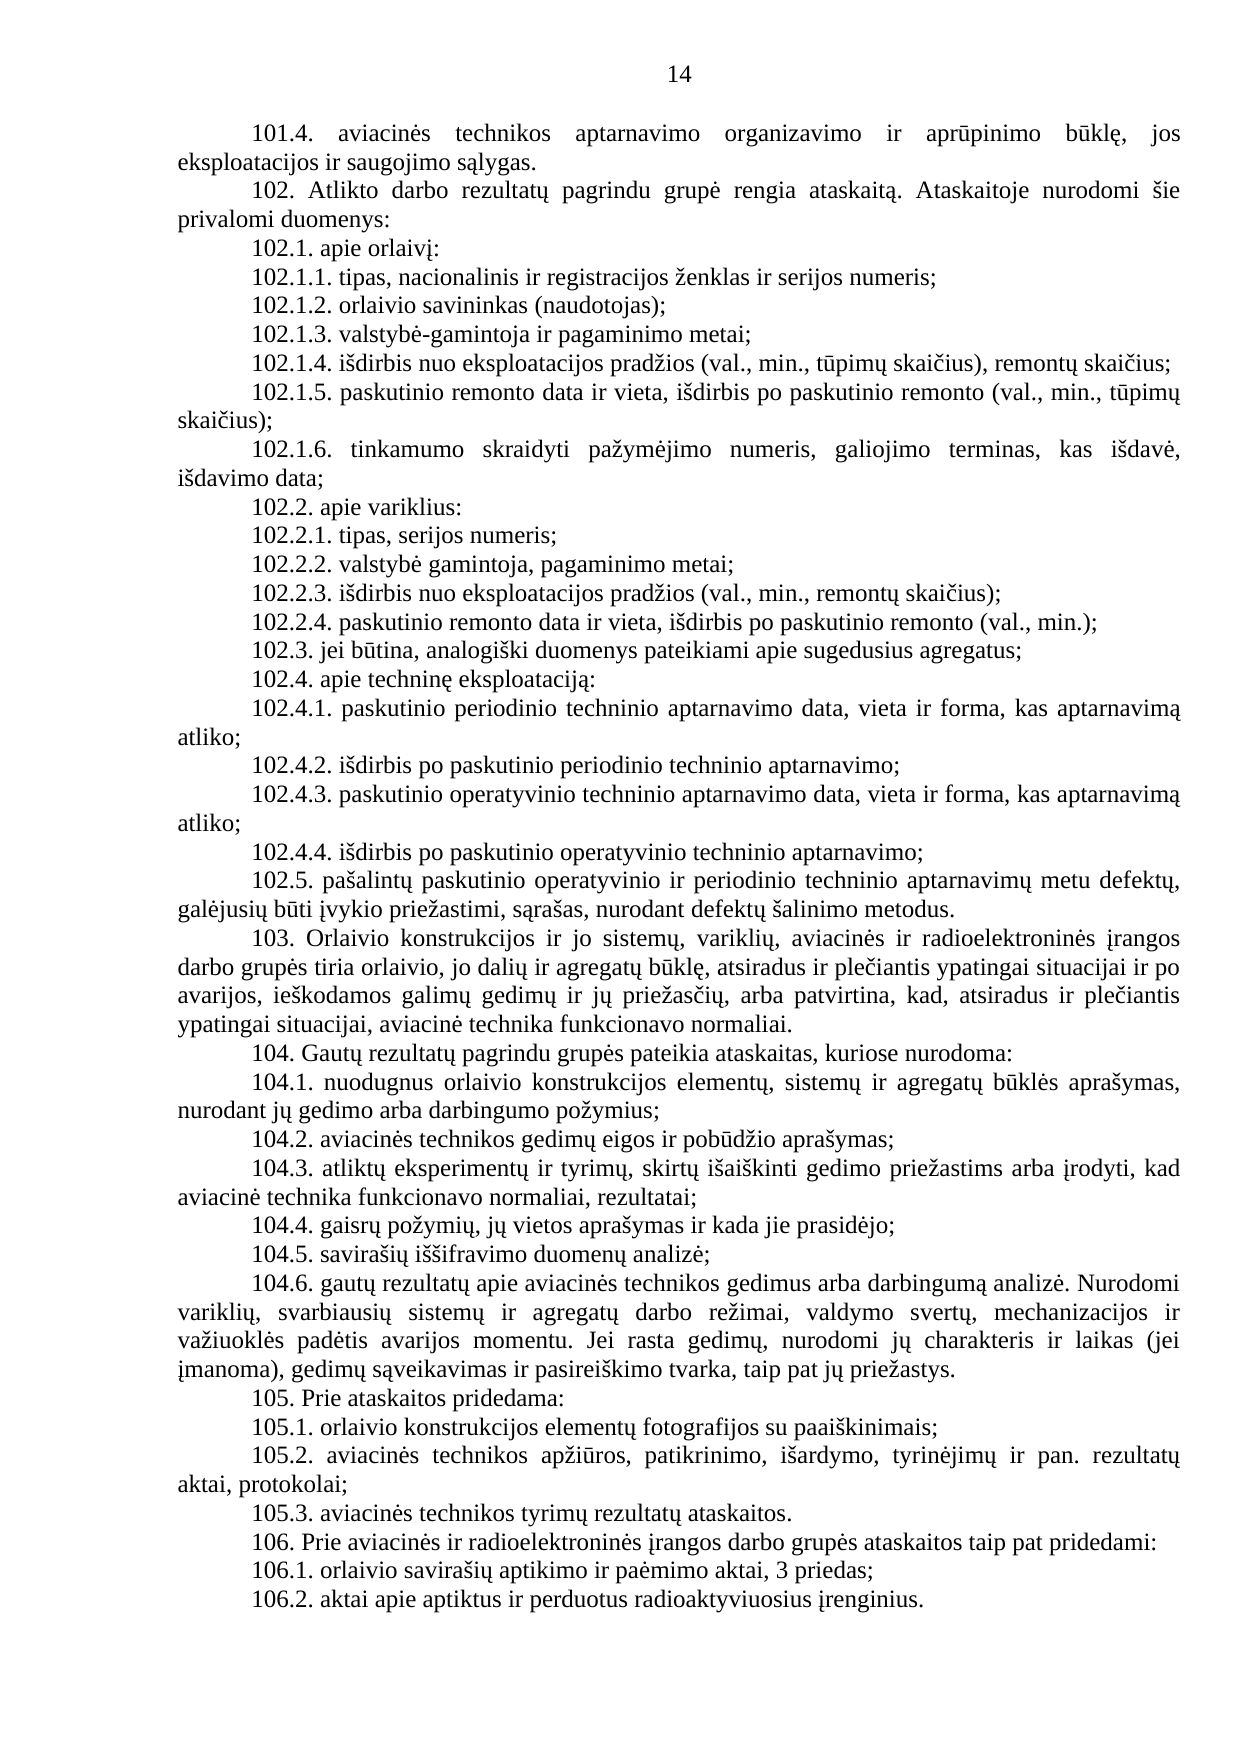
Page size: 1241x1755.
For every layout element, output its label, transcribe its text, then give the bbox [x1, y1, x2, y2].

text 102.4.2. išdirbis po paskutinio periodinio techninio aptarnavimo; [177, 751, 1181, 779]
text 102.2. apie variklius: [177, 492, 1181, 521]
text 104. Gautų rezultatų pagrindu grupės pateikia ataskaitas, kuriose nurodoma: [177, 1038, 1181, 1067]
text 105.3. aviacinės technikos tyrimų rezultatų ataskaitos. [177, 1498, 1181, 1527]
text 102.1.2. orlaivio savininkas (naudotojas); [177, 291, 1181, 319]
text 102.2.2. valstybė gamintoja, pagaminimo metai; [177, 549, 1181, 578]
text 103. Orlaivio konstrukcijos ir jo sistemų, variklių, aviacinės ir radioelektroninės įrangos darbo grupės tiria orlaivio, jo dalių ir agregatų būklę, atsiradus ir plečiantis ypatingai situacijai ir po avarijos, ieškodamos galimų gedimų ir jų priežasčių, arba patvirtina, kad, atsiradus ir plečiantis ypatingai situacijai, aviacinė technika funkcionavo normaliai. [177, 923, 1181, 1038]
text 101.4. aviacinės technikos aptarnavimo organizavimo ir aprūpinimo būklę, jos eksploatacijos ir saugojimo sąlygas. [177, 118, 1181, 176]
text 104.2. aviacinės technikos gedimų eigos ir pobūdžio aprašymas; [177, 1124, 1181, 1153]
text 104.4. gaisrų požymių, jų vietos aprašymas ir kada jie prasidėjo; [177, 1211, 1181, 1239]
text 106.2. aktai apie aptiktus ir perduotus radioaktyviuosius įrenginius. [177, 1584, 1181, 1613]
text 105. Prie ataskaitos pridedama: [177, 1383, 1181, 1412]
text 102.1. apie orlaivį: [177, 233, 1181, 262]
text 102.2.4. paskutinio remonto data ir vieta, išdirbis po paskutinio remonto (val., min.); [177, 607, 1181, 636]
text 102.4. apie techninę eksploataciją: [177, 664, 1181, 693]
text 106. Prie aviacinės ir radioelektroninės įrangos darbo grupės ataskaitos taip pat pridedami: [177, 1527, 1181, 1556]
text 104.3. atliktų eksperimentų ir tyrimų, skirtų išaiškinti gedimo priežastims arba įrodyti, kad aviacinė technika funkcionavo normaliai, rezultatai; [177, 1153, 1181, 1211]
text 102.1.1. tipas, nacionalinis ir registracijos ženklas ir serijos numeris; [177, 262, 1181, 291]
text 102.3. jei būtina, analogiški duomenys pateikiami apie sugedusius agregatus; [177, 636, 1181, 664]
text 102.1.5. paskutinio remonto data ir vieta, išdirbis po paskutinio remonto (val., min., tūpimų skaičius); [177, 377, 1181, 434]
text 102.4.4. išdirbis po paskutinio operatyvinio techninio aptarnavimo; [177, 837, 1181, 866]
text 104.5. savirašių iššifravimo duomenų analizė; [177, 1239, 1181, 1268]
text 102.1.4. išdirbis nuo eksploatacijos pradžios (val., min., tūpimų skaičius), remontų skaičius; [177, 348, 1181, 377]
text 104.6. gautų rezultatų apie aviacinės technikos gedimus arba darbingumą analizė. Nurodomi variklių, svarbiausių sistemų ir agregatų darbo režimai, valdymo svertų, mechanizacijos ir važiuoklės padėtis avarijos momentu. Jei rasta gedimų, nurodomi jų charakteris ir laikas (jei įmanoma), gedimų sąveikavimas ir pasireiškimo tvarka, taip pat jų priežastys. [177, 1268, 1181, 1383]
text 105.2. aviacinės technikos apžiūros, patikrinimo, išardymo, tyrinėjimų ir pan. rezultatų aktai, protokolai; [177, 1441, 1181, 1498]
text 102. Atlikto darbo rezultatų pagrindu grupė rengia ataskaitą. Ataskaitoje nurodomi šie privalomi duomenys: [177, 176, 1181, 233]
text 102.4.3. paskutinio operatyvinio techninio aptarnavimo data, vieta ir forma, kas aptarnavimą atliko; [177, 779, 1181, 837]
text 102.1.3. valstybė-gamintoja ir pagaminimo metai; [177, 319, 1181, 348]
text 105.1. orlaivio konstrukcijos elementų fotografijos su paaiškinimais; [177, 1412, 1181, 1441]
text 104.1. nuodugnus orlaivio konstrukcijos elementų, sistemų ir agregatų būklės aprašymas, nurodant jų gedimo arba darbingumo požymius; [177, 1067, 1181, 1124]
text 102.1.6. tinkamumo skraidyti pažymėjimo numeris, galiojimo terminas, kas išdavė, išdavimo data; [177, 434, 1181, 492]
text 102.2.3. išdirbis nuo eksploatacijos pradžios (val., min., remontų skaičius); [177, 578, 1181, 607]
text 102.2.1. tipas, serijos numeris; [177, 521, 1181, 549]
text 102.5. pašalintų paskutinio operatyvinio ir periodinio techninio aptarnavimų metu defektų, galėjusių būti įvykio priežastimi, sąrašas, nurodant defektų šalinimo metodus. [177, 866, 1181, 923]
text 106.1. orlaivio savirašių aptikimo ir paėmimo aktai, 3 priedas; [177, 1556, 1181, 1584]
text 102.4.1. paskutinio periodinio techninio aptarnavimo data, vieta ir forma, kas aptarnavimą atliko; [177, 693, 1181, 751]
